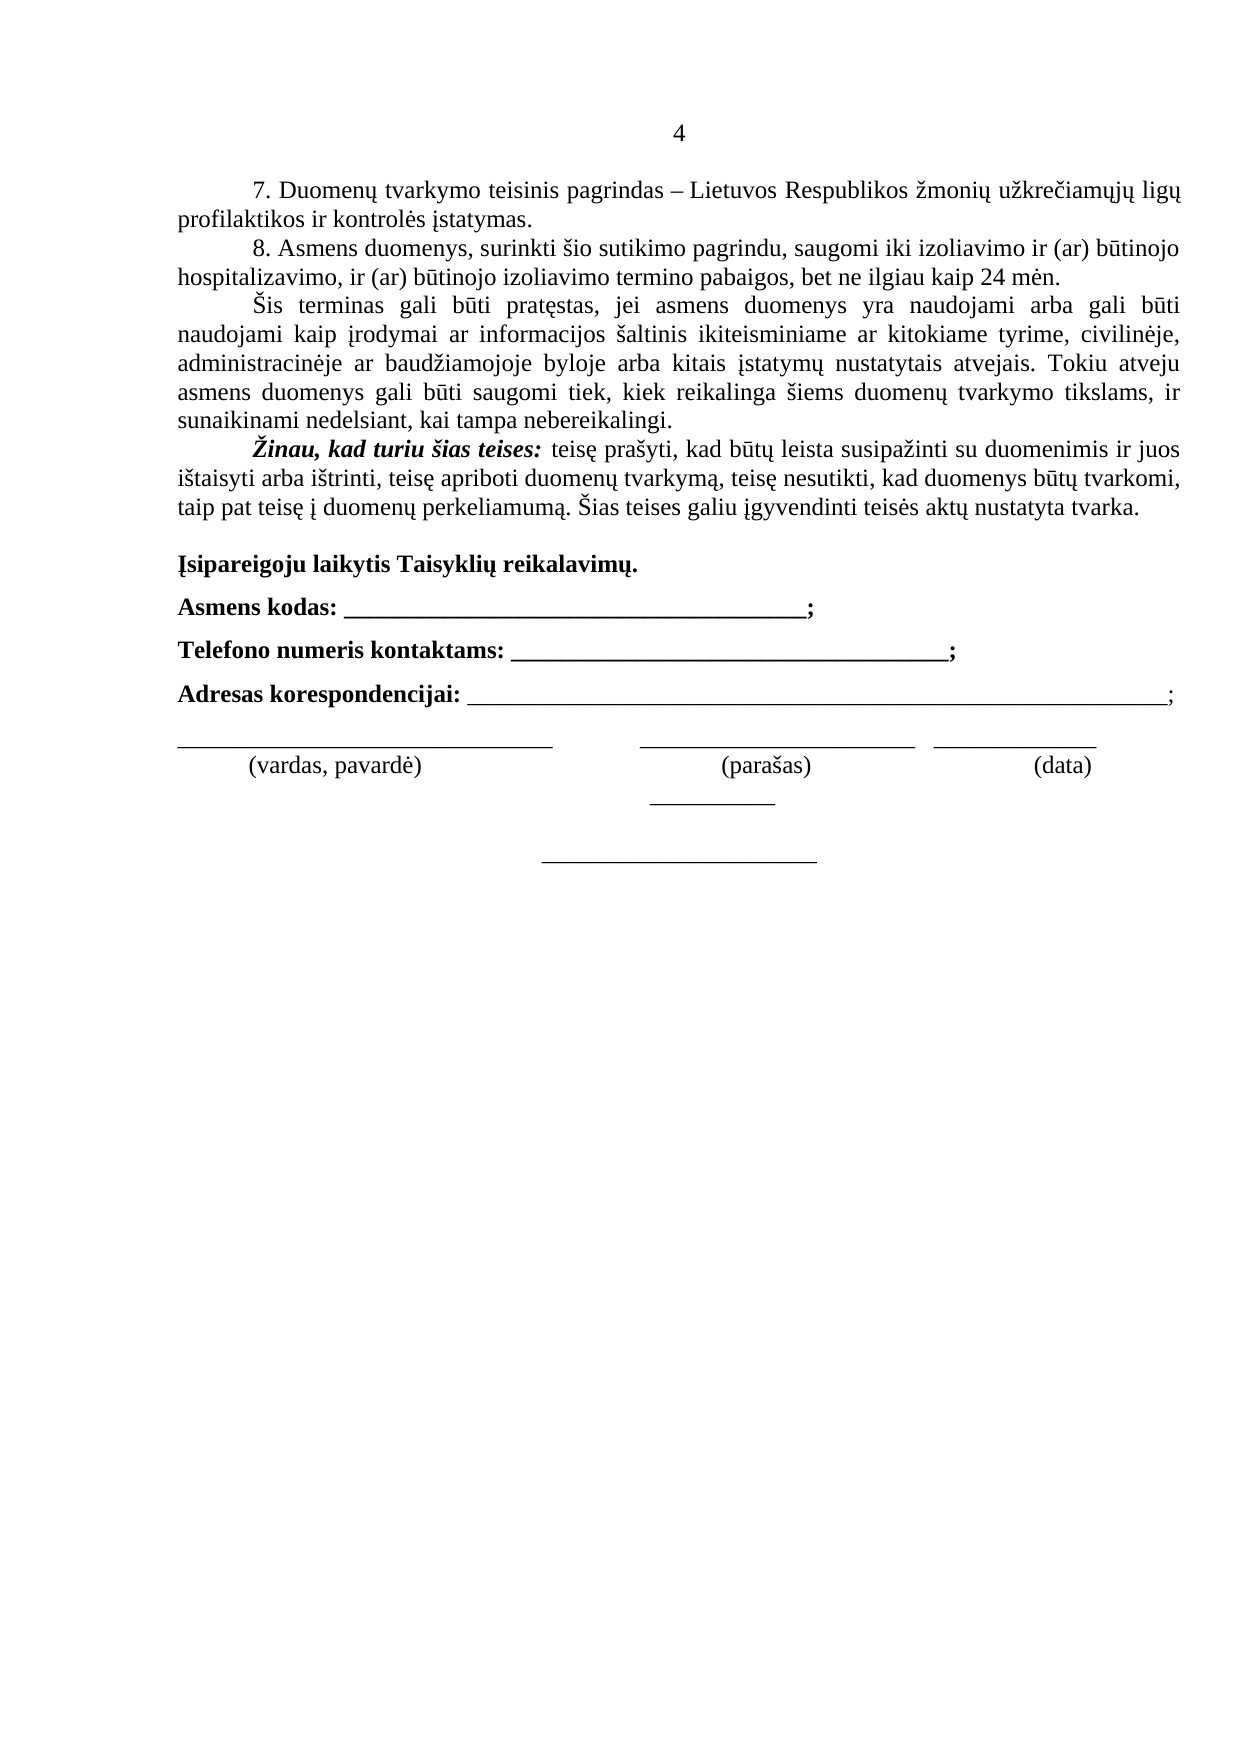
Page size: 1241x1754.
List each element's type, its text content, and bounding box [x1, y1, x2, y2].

text ______________________ [177, 837, 1181, 866]
text 8. Asmens duomenys, surinkti šio sutikimo pagrindu, saugomi iki izoliavimo ir (ar) būtinojo hospitalizavimo, ir (ar) būtinojo izoliavimo termino pabaigos, bet ne ilgiau kaip 24 mėn. [177, 233, 1181, 291]
text ______________________________ ______________________ _____________ [177, 722, 1181, 751]
text Šis terminas gali būti pratęstas, jei asmens duomenys yra naudojami arba gali būti naudojami kaip įrodymai ar informacijos šaltinis ikiteisminiame ar kitokiame tyrime, civilinėje, administracinėje ar baudžiamojoje byloje arba kitais įstatymų nustatytais atvejais. Tokiu atveju asmens duomenys gali būti saugomi tiek, kiek reikalinga šiems duomenų tvarkymo tikslams, ir sunaikinami nedelsiant, kai tampa nebereikalingi. [177, 291, 1181, 434]
text Žinau, kad turiu šias teises: teisę prašyti, kad būtų leista susipažinti su duomenimis ir juos ištaisyti arba ištrinti, teisę apriboti duomenų tvarkymą, teisę nesutikti, kad duomenys būtų tvarkomi, taip pat teisę į duomenų perkeliamumą. Šias teises galiu įgyvendinti teisės aktų nustatyta tvarka. [177, 434, 1181, 521]
text Adresas korespondencijai: ________________________________________________________; [177, 679, 1181, 707]
text (vardas, pavardė) (parašas) (data) [177, 751, 1181, 779]
text 7. Duomenų tvarkymo teisinis pagrindas – Lietuvos Respublikos žmonių užkrečiamųjų ligų profilaktikos ir kontrolės įstatymas. [177, 176, 1181, 233]
text Asmens kodas: _____________________________________; [177, 592, 1181, 621]
text Telefono numeris kontaktams: ___________________________________; [177, 636, 1181, 664]
text __________ [650, 779, 1181, 808]
text Įsipareigoju laikytis Taisyklių reikalavimų. [177, 549, 1181, 578]
